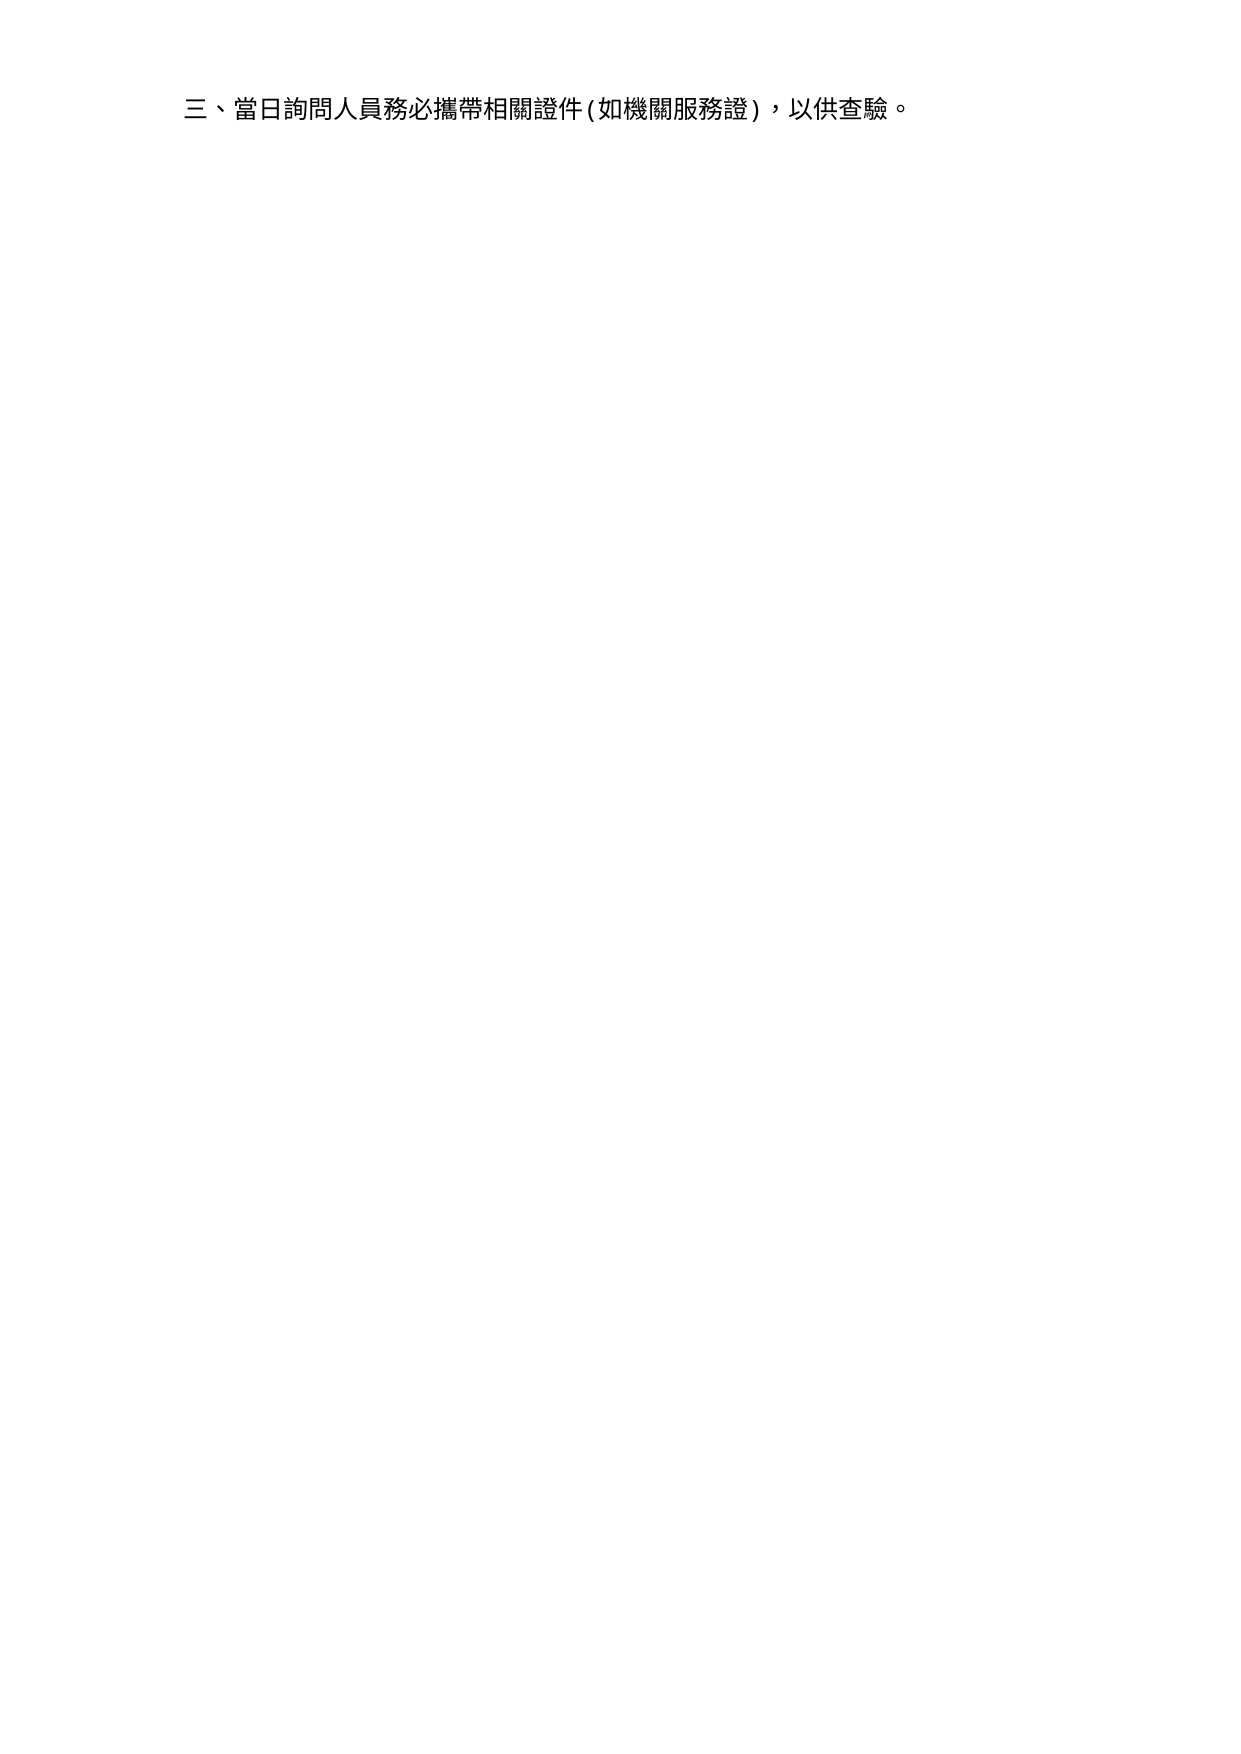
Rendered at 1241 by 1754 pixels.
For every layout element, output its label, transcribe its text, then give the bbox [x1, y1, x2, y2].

list 當日詢問人員務必攜帶相關證件(如機關服務證)，以供查驗。 [183, 89, 1152, 126]
